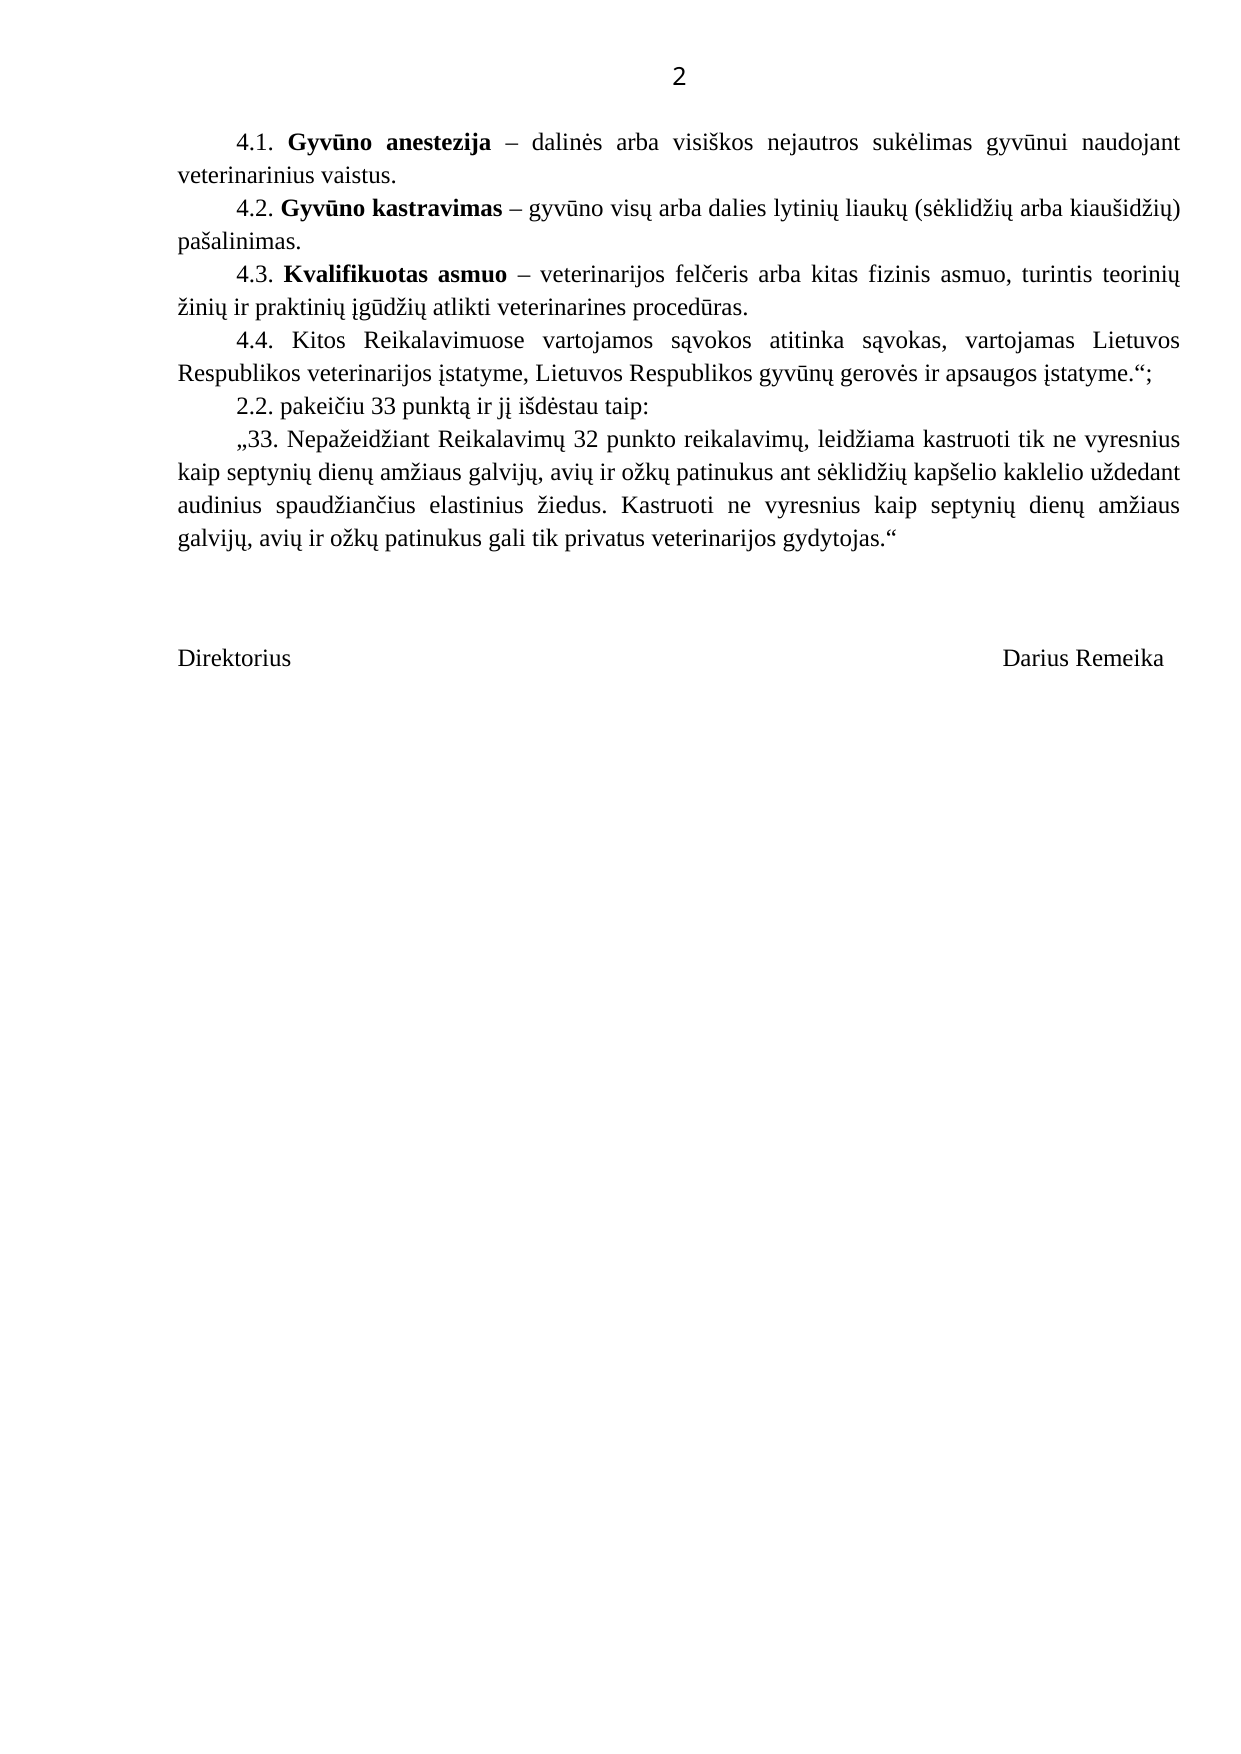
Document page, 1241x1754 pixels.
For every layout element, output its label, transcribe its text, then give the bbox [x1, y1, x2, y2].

text 4.4. Kitos Reikalavimuose vartojamos sąvokos atitinka sąvokas, vartojamas Lietuvos Respublikos veterinarijos įstatyme, Lietuvos Respublikos gyvūnų gerovės ir apsaugos įstatyme.“; [177, 325, 1181, 387]
text 4.2. Gyvūno kastravimas – gyvūno visų arba dalies lytinių liaukų (sėklidžių arba kiaušidžių) pašalinimas. [177, 193, 1181, 255]
text Direktorius Darius Remeika [177, 643, 1181, 671]
text 4.3. Kvalifikuotas asmuo – veterinarijos felčeris arba kitas fizinis asmuo, turintis teorinių žinių ir praktinių įgūdžių atlikti veterinarines procedūras. [177, 259, 1181, 321]
text 4.1. Gyvūno anestezija – dalinės arba visiškos nejautros sukėlimas gyvūnui naudojant veterinarinius vaistus. [177, 127, 1181, 189]
text 2.2. pakeičiu 33 punktą ir jį išdėstau taip: [177, 391, 1181, 420]
text „33. Nepažeidžiant Reikalavimų 32 punkto reikalavimų, leidžiama kastruoti tik ne vyresnius kaip septynių dienų amžiaus galvijų, avių ir ožkų patinukus ant sėklidžių kapšelio kaklelio uždedant audinius spaudžiančius elastinius žiedus. Kastruoti ne vyresnius kaip septynių dienų amžiaus galvijų, avių ir ožkų patinukus gali tik privatus veterinarijos gydytojas.“ [177, 424, 1181, 552]
